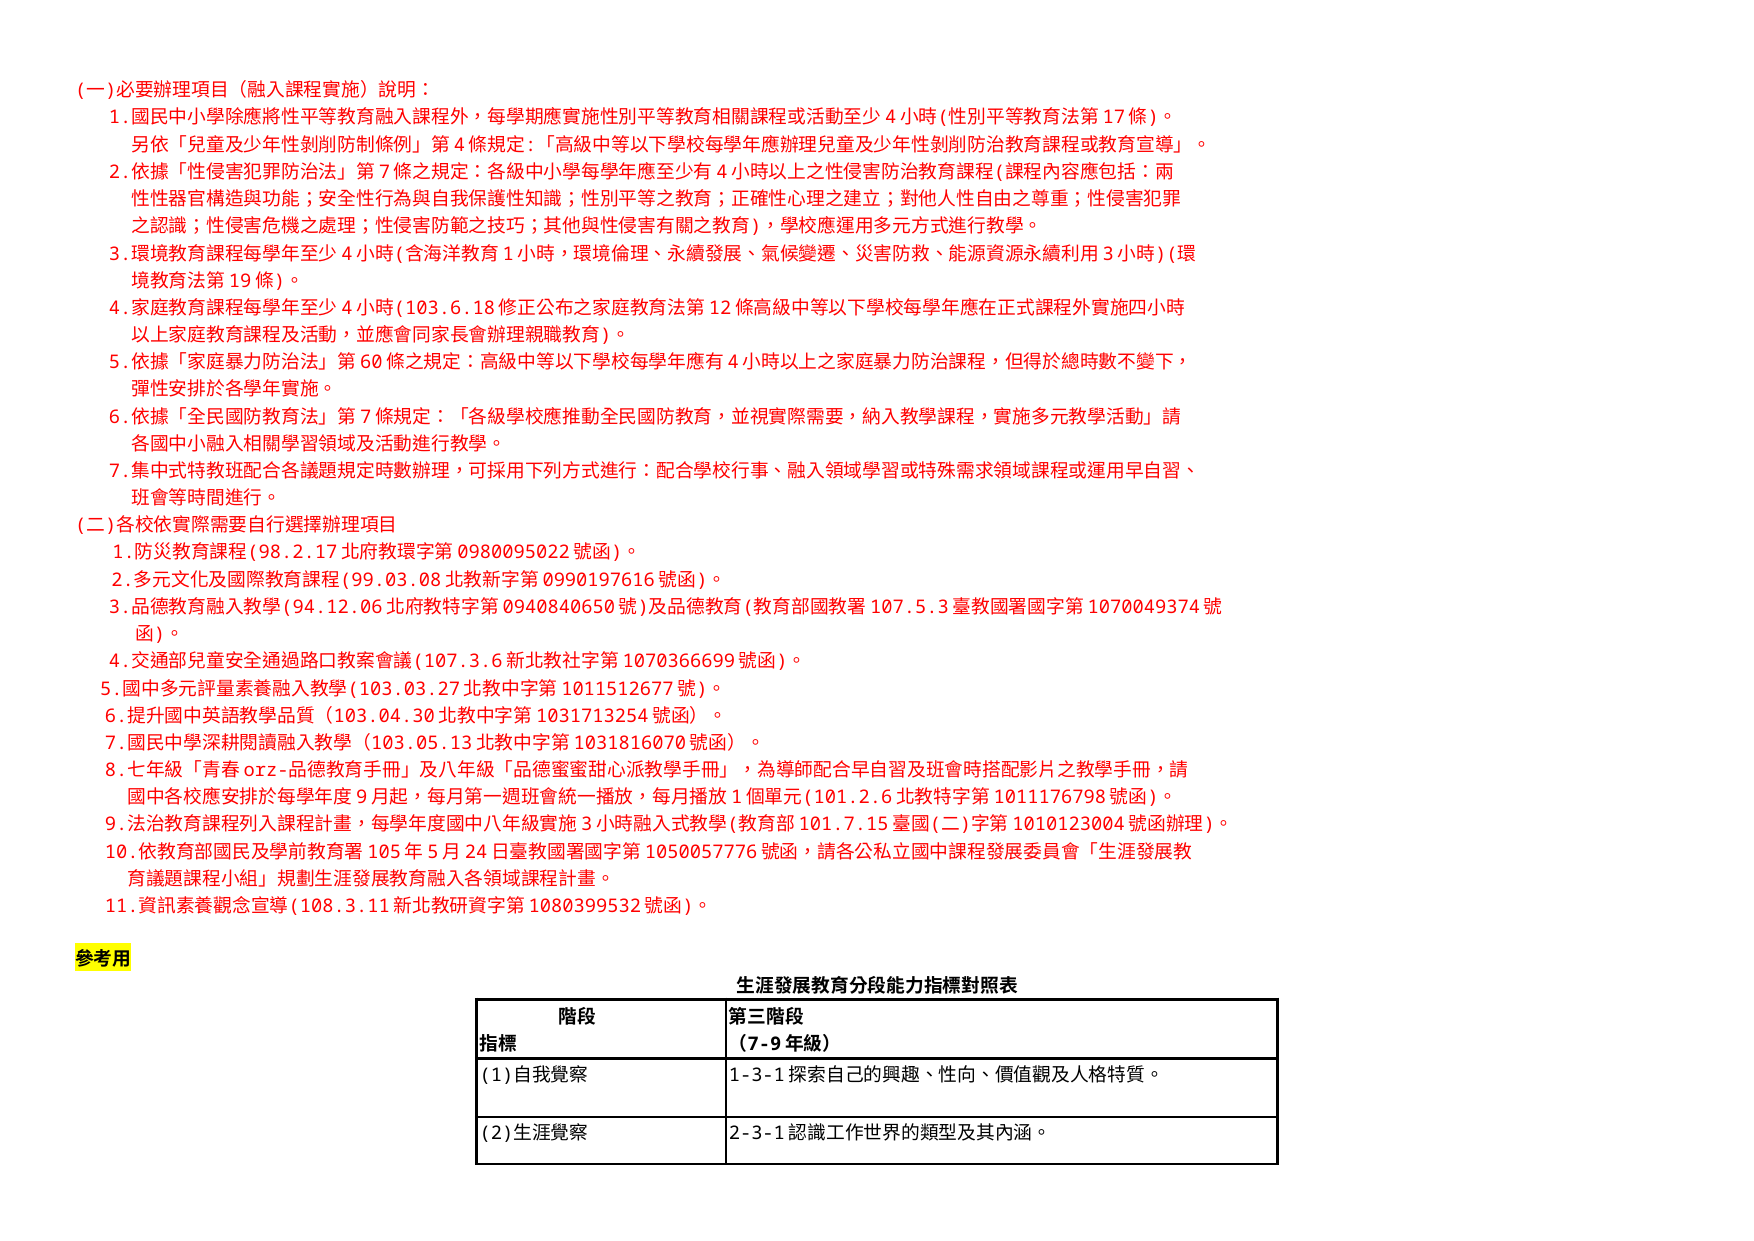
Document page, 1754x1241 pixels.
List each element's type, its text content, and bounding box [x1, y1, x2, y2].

table_cell (1)自我覺察 [478, 1060, 725, 1116]
text 6.依據「全民國防教育法」第7條規定：「各級學校應推動全民國防教育，並視實際需要，納入教學課程，實施多元教學活動」請 [75, 401, 1679, 428]
text 各國中小融入相關學習領域及活動進行教學。 [75, 428, 1679, 456]
text 6.提升國中英語教學品質（103.04.30北教中字第1031713254號函）。 [104, 700, 1679, 727]
text 以上家庭教育課程及活動，並應會同家長會辦理親職教育)。 [75, 320, 1679, 347]
text 9.法治教育課程列入課程計畫，每學年度國中八年級實施3小時融入式教學(教育部101.7.15臺國(二)字第1010123004號函辦理)。 [104, 809, 1679, 836]
text 7.集中式特教班配合各議題規定時數辦理，可採用下列方式進行：配合學校行事、融入領域學習或特殊需求領域課程或運用早自習、 [75, 456, 1679, 483]
text 11.資訊素養觀念宣導(108.3.11新北教研資字第1080399532號函)。 [75, 891, 1679, 918]
text 4.交通部兒童安全通過路口教案會議(107.3.6新北教社字第1070366699號函)。 [75, 646, 1679, 673]
text 3.環境教育課程每學年至少4小時(含海洋教育1小時，環境倫理、永續發展、氣候變遷、災害防救、能源資源永續利用3小時)(環 [75, 238, 1679, 265]
text 班會等時間進行。 [75, 483, 1679, 510]
text 2.多元文化及國際教育課程(99.03.08北教新字第0990197616號函)。 [75, 564, 1679, 592]
text 8.七年級「青春orz-品德教育手冊」及八年級「品德蜜蜜甜心派教學手冊」，為導師配合早自習及班會時搭配影片之教學手冊，請 [104, 755, 1679, 782]
text 3.品德教育融入教學(94.12.06北府教特字第0940840650號)及品德教育(教育部國教署107.5.3臺教國署國字第1070049374號 [75, 592, 1679, 619]
text 育議題課程小組」規劃生涯發展教育融入各領域課程計畫。 [104, 863, 1679, 891]
text 5.依據「家庭暴力防治法」第60條之規定：高級中等以下學校每學年應有4小時以上之家庭暴力防治課程，但得於總時數不變下， [75, 347, 1679, 374]
text 境教育法第19條)。 [75, 265, 1679, 292]
text 函)。 [90, 619, 1679, 646]
text 生涯發展教育分段能力指標對照表 [75, 971, 1679, 998]
text 之認識；性侵害危機之處理；性侵害防範之技巧；其他與性侵害有關之教育)，學校應運用多元方式進行教學。 [75, 211, 1679, 238]
text 1.國民中小學除應將性平等教育融入課程外，每學期應實施性別平等教育相關課程或活動至少4小時(性別平等教育法第17條)。 [75, 102, 1679, 129]
text (二)各校依實際需要自行選擇辦理項目 [75, 510, 1679, 537]
text 10.依教育部國民及學前教育署105年5月24日臺教國署國字第1050057776號函，請各公私立國中課程發展委員會「生涯發展教 [104, 836, 1679, 863]
text 參考用 [75, 943, 1679, 971]
text (一)必要辦理項目（融入課程實施）說明： [75, 75, 1679, 102]
text 4.家庭教育課程每學年至少4小時(103.6.18修正公布之家庭教育法第12條高級中等以下學校每學年應在正式課程外實施四小時 [75, 292, 1679, 320]
table_cell 1-3-1探索自己的興趣、性向、價值觀及人格特質。 [727, 1060, 1276, 1116]
text 5.國中多元評量素養融入教學(103.03.27北教中字第1011512677號)。 [75, 673, 1679, 700]
text 另依「兒童及少年性剝削防制條例」第4條規定:「高級中等以下學校每學年應辦理兒童及少年性剝削防治教育課程或教育宣導」。 [75, 129, 1679, 157]
text 1.防災教育課程(98.2.17北府教環字第0980095022號函)。 [89, 537, 1679, 564]
table_header 第三階段 （7-9年級） [727, 1001, 1276, 1057]
text 性性器官構造與功能；安全性行為與自我保護性知識；性別平等之教育；正確性心理之建立；對他人性自由之尊重；性侵害犯罪 [75, 184, 1679, 211]
text 2.依據「性侵害犯罪防治法」第7條之規定：各級中小學每學年應至少有4小時以上之性侵害防治教育課程(課程內容應包括：兩 [75, 157, 1679, 184]
text 7.國民中學深耕閱讀融入教學（103.05.13北教中字第1031816070號函）。 [104, 727, 1679, 755]
table_cell 2-3-1認識工作世界的類型及其內涵。 [727, 1118, 1276, 1163]
table_cell (2)生涯覺察 [478, 1118, 725, 1163]
text 彈性安排於各學年實施。 [75, 374, 1679, 401]
table_header 階段 指標 [478, 1001, 725, 1057]
text 國中各校應安排於每學年度9月起，每月第一週班會統一播放，每月播放1個單元(101.2.6北教特字第1011176798號函)。 [104, 782, 1679, 809]
